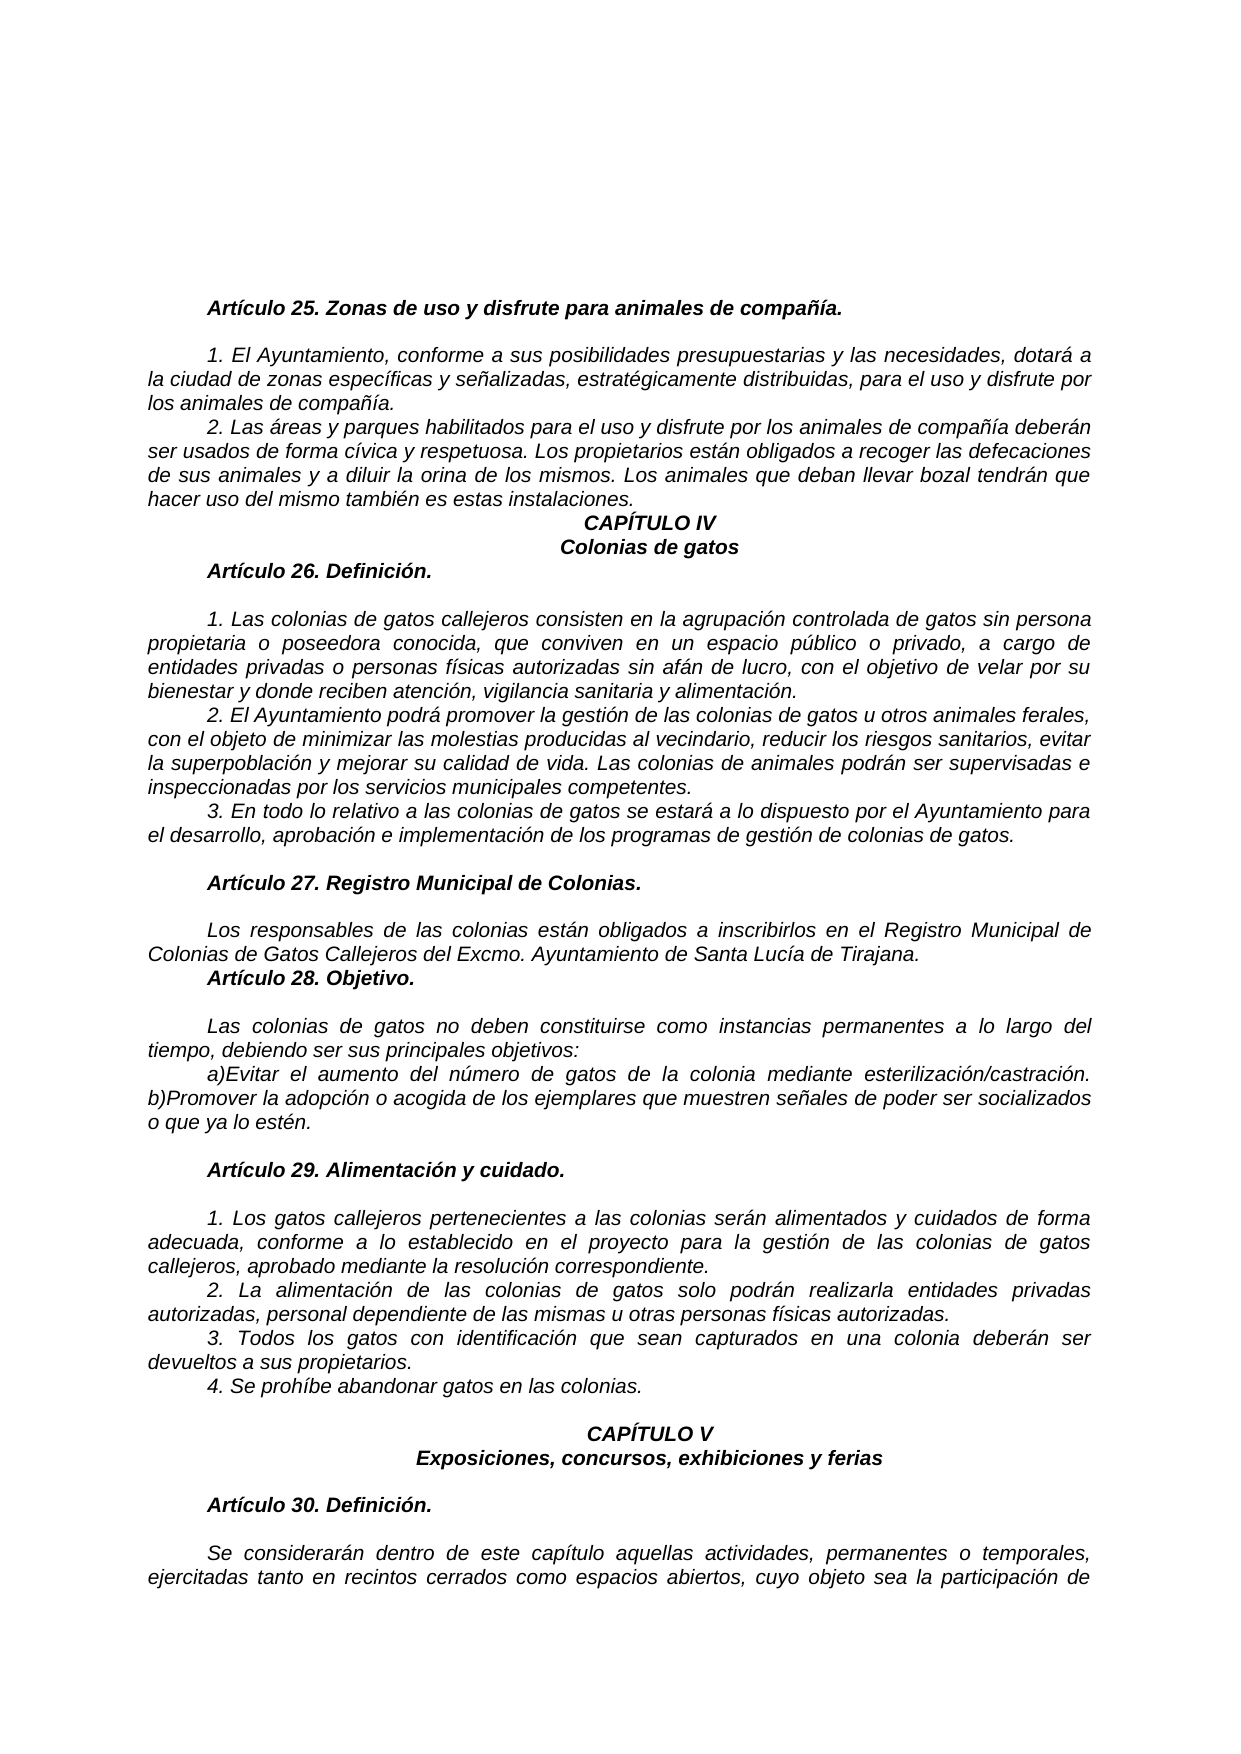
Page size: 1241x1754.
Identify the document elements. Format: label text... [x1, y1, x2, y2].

text Artículo 26. Definición. [148, 559, 1092, 583]
text Artículo 25. Zonas de uso y disfrute para animales de compañía. [148, 295, 1092, 319]
text 1. Los gatos callejeros pertenecientes a las colonias serán alimentados y cuidados de forma adecuada, conforme a lo establecido en el proyecto para la gestión de las colonias de gatos callejeros, aprobado mediante la resolución correspondiente. [148, 1206, 1092, 1278]
text Artículo 30. Definición. [148, 1493, 1092, 1517]
text Colonias de gatos [148, 535, 1092, 559]
text Exposiciones, concursos, exhibiciones y ferias [148, 1445, 1092, 1469]
text Artículo 28. Objetivo. [148, 966, 1092, 990]
text 4. Se prohíbe abandonar gatos en las colonias. [148, 1373, 1092, 1397]
text CAPÍTULO V [148, 1421, 1092, 1445]
text Se considerarán dentro de este capítulo aquellas actividades, permanentes o temporales, ejercitadas tanto en recintos cerrados como espacios abiertos, cuyo objeto sea la participación de [148, 1541, 1092, 1589]
text 2. La alimentación de las colonias de gatos solo podrán realizarla entidades privadas autorizadas, personal dependiente de las mismas u otras personas físicas autorizadas. [148, 1278, 1092, 1326]
text 1. Las colonias de gatos callejeros consisten en la agrupación controlada de gatos sin persona propietaria o poseedora conocida, que conviven en un espacio público o privado, a cargo de entidades privadas o personas físicas autorizadas sin afán de lucro, con el objetivo de velar por su bienestar y donde reciben atención, vigilancia sanitaria y alimentación. [148, 607, 1092, 703]
text Los responsables de las colonias están obligados a inscribirlos en el Registro Municipal de Colonias de Gatos Callejeros del Excmo. Ayuntamiento de Santa Lucía de Tirajana. [148, 918, 1092, 966]
text Las colonias de gatos no deben constituirse como instancias permanentes a lo largo del tiempo, debiendo ser sus principales objetivos: [148, 1014, 1092, 1062]
text a)Evitar el aumento del número de gatos de la colonia mediante esterilización/castración. b)Promover la adopción o acogida de los ejemplares que muestren señales de poder ser socializados o que ya lo estén. [148, 1062, 1092, 1134]
text 1. El Ayuntamiento, conforme a sus posibilidades presupuestarias y las necesidades, dotará a la ciudad de zonas específicas y señalizadas, estratégicamente distribuidas, para el uso y disfrute por los animales de compañía. [148, 343, 1092, 415]
text 2. Las áreas y parques habilitados para el uso y disfrute por los animales de compañía deberán ser usados de forma cívica y respetuosa. Los propietarios están obligados a recoger las defecaciones de sus animales y a diluir la orina de los mismos. Los animales que deban llevar bozal tendrán que hacer uso del mismo también es estas instalaciones. [148, 415, 1092, 511]
text 3. Todos los gatos con identificación que sean capturados en una colonia deberán ser devueltos a sus propietarios. [148, 1326, 1092, 1373]
text 2. El Ayuntamiento podrá promover la gestión de las colonias de gatos u otros animales ferales, con el objeto de minimizar las molestias producidas al vecindario, reducir los riesgos sanitarios, evitar la superpoblación y mejorar su calidad de vida. Las colonias de animales podrán ser supervisadas e inspeccionadas por los servicios municipales competentes. [148, 703, 1092, 798]
text 3. En todo lo relativo a las colonias de gatos se estará a lo dispuesto por el Ayuntamiento para el desarrollo, aprobación e implementación de los programas de gestión de colonias de gatos. [148, 798, 1092, 846]
text Artículo 29. Alimentación y cuidado. [148, 1158, 1092, 1182]
text CAPÍTULO IV [148, 511, 1092, 535]
text Artículo 27. Registro Municipal de Colonias. [148, 870, 1092, 894]
